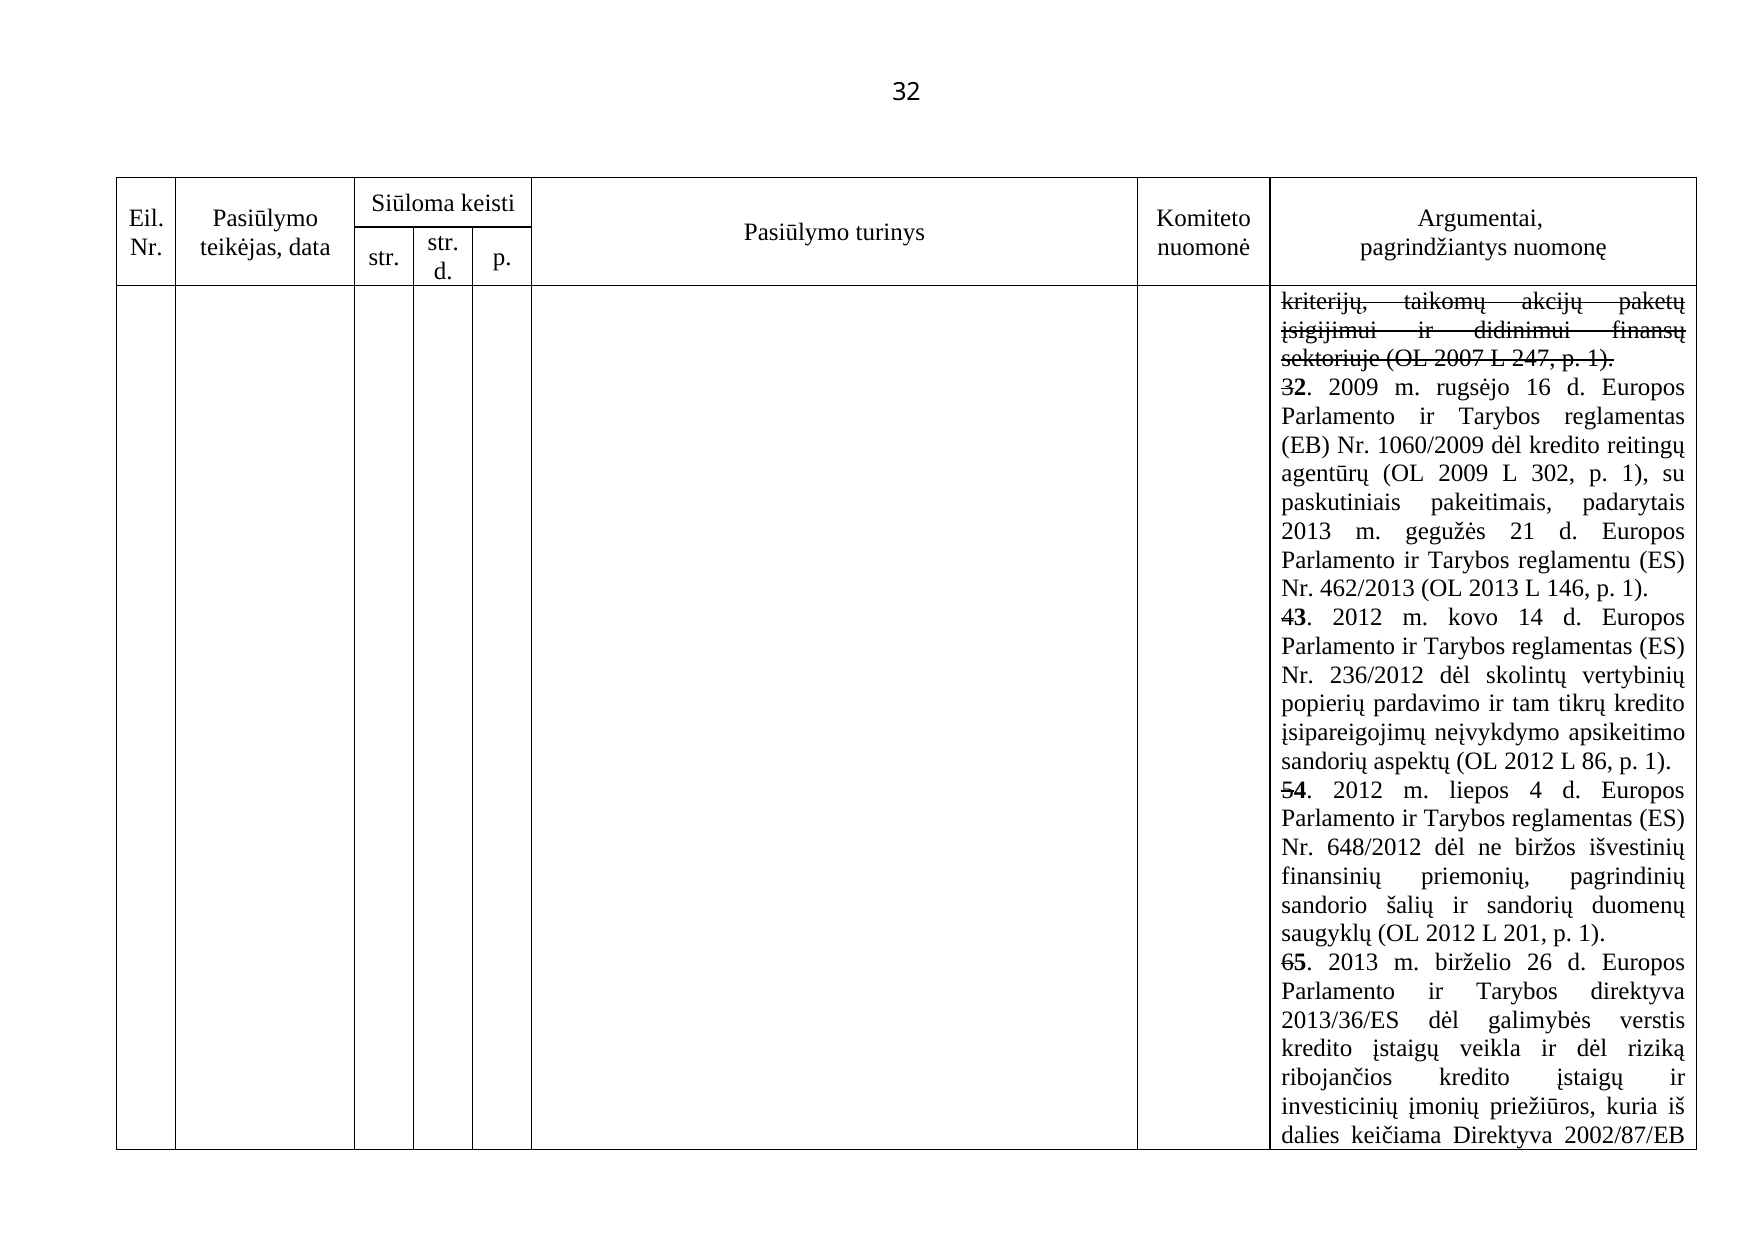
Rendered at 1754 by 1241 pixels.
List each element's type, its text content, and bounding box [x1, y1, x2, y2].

table_header Pasiūlymo turinys [532, 178, 1137, 285]
table_cell [473, 286, 531, 1148]
table_cell str. d. [414, 228, 472, 285]
table_header Pasiūlymo teikėjas, data [176, 178, 354, 285]
table_header Argumentai, pagrindžiantys nuomonę [1271, 178, 1696, 285]
table_cell str. [355, 228, 413, 285]
table_cell [176, 286, 354, 1148]
table_cell [1138, 286, 1269, 1148]
table_cell [355, 286, 413, 1148]
table_header Siūloma keisti [355, 178, 531, 226]
table_cell kriterijų, taikomų akcijų paketų įsigijimui ir didinimui finansų sektoriuje (OL 2007 L 247, p. 1). 32. 2009 m. rugsėjo 16 d. Europos Parlamento ir Tarybos reglamentas (EB) Nr. 1060/2009 dėl kredito reitingų agentūrų (OL 2009 L 302, p. 1), su paskutiniais pakeitimais, padarytais 2013 m. gegužės 21 d. Europos Parlamento ir Tarybos reglamentu (ES) Nr. 462/2013 (OL 2013 L 146, p. 1). 43. 2012 m. kovo 14 d. Europos Parlamento ir Tarybos reglamentas (ES) Nr. 236/2012 dėl skolintų vertybinių popierių pardavimo ir tam tikrų kredito įsipareigojimų neįvykdymo apsikeitimo sandorių aspektų (OL 2012 L 86, p. 1). 54. 2012 m. liepos 4 d. Europos Parlamento ir Tarybos reglamentas (ES) Nr. 648/2012 dėl ne biržos išvestinių finansinių priemonių, pagrindinių sandorio šalių ir sandorių duomenų saugyklų (OL 2012 L 201, p. 1). 65. 2013 m. birželio 26 d. Europos Parlamento ir Tarybos direktyva 2013/36/ES dėl galimybės verstis kredito įstaigų veikla ir dėl riziką ribojančios kredito įstaigų ir investicinių įmonių priežiūros, kuria iš dalies keičiama Direktyva 2002/87/EB [1271, 286, 1696, 1148]
table_header Eil. Nr. [117, 178, 175, 285]
table_cell [532, 286, 1137, 1148]
table_cell p. [473, 228, 531, 285]
table_header Komiteto nuomonė [1138, 178, 1269, 285]
table_cell [414, 286, 472, 1148]
table_cell [117, 286, 175, 1148]
